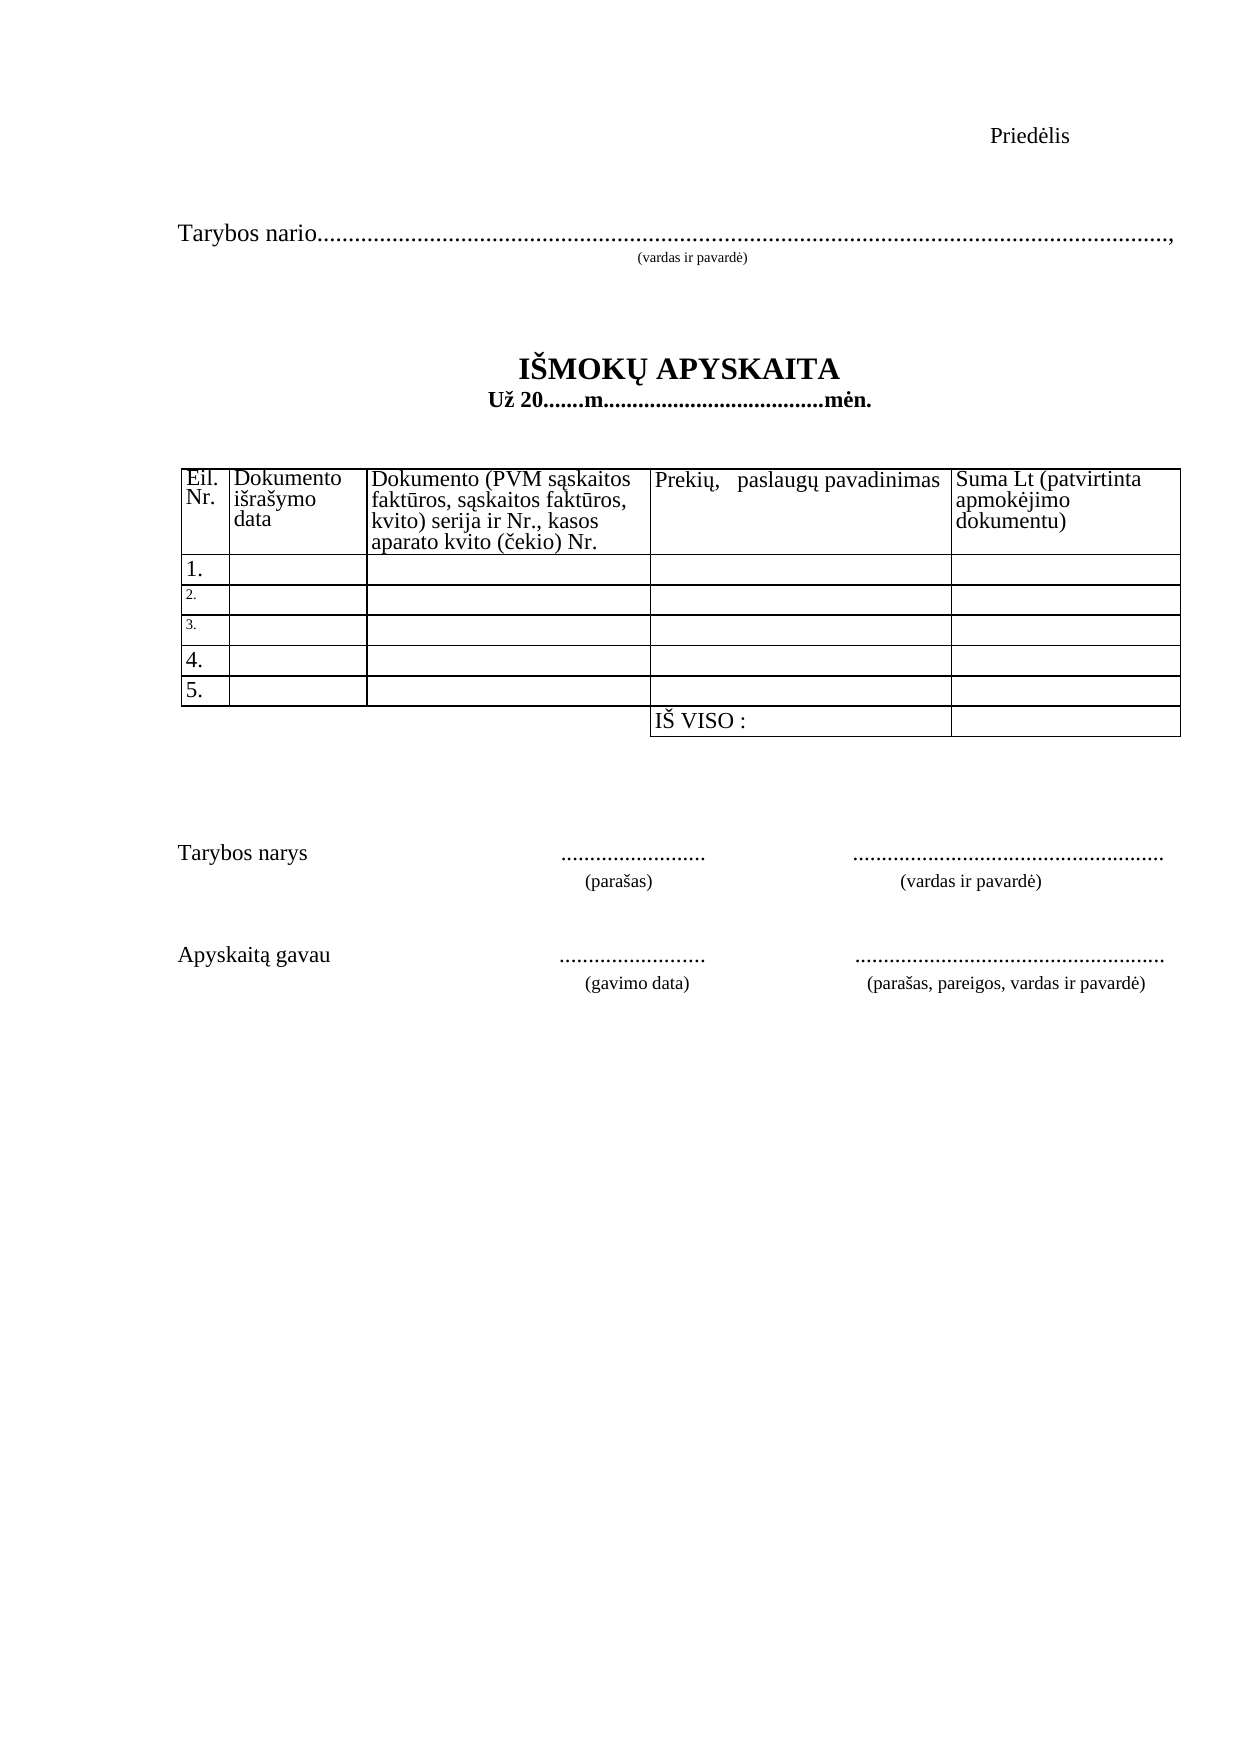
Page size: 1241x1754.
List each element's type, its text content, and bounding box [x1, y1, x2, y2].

text IŠMOKŲ APYSKAITA [177, 350, 1181, 386]
table_cell [651, 646, 951, 675]
table_cell [230, 586, 366, 614]
table_cell 5. [182, 677, 229, 705]
table_cell [368, 646, 650, 675]
table_cell [651, 677, 951, 705]
text Tarybos narys [177, 839, 1181, 866]
text Priedėlis [990, 122, 1181, 149]
table_cell [368, 677, 650, 705]
table_cell 4. [182, 646, 229, 675]
text (vardas ir pavardė) [177, 249, 748, 266]
table_header Eil. Nr. [182, 470, 229, 554]
table_cell IŠ VISO : [651, 707, 951, 736]
table_cell [952, 555, 1180, 584]
text Apyskaitą gavau [177, 941, 1181, 968]
text Už 20 m mėn. [488, 386, 1181, 413]
table_header Suma Lt (patvirtinta apmokėjimo dokumentu) [952, 470, 1180, 554]
table_cell [368, 616, 650, 644]
table_cell [230, 677, 366, 705]
text (gavimo data) (parašas, pareigos, vardas ir pavardė) [177, 970, 1181, 994]
table_cell [230, 646, 366, 675]
table_cell [651, 616, 951, 644]
table_cell 1. [182, 555, 229, 584]
table_cell [952, 707, 1180, 736]
table_cell [952, 677, 1180, 705]
table_cell 2. [182, 586, 229, 614]
table_cell [952, 586, 1180, 614]
table_cell 3. [182, 616, 229, 644]
table_cell [368, 586, 650, 614]
table_cell [230, 555, 366, 584]
table_cell [651, 586, 951, 614]
table_header Dokumento išrašymo data [230, 470, 366, 554]
text (parašas) (vardas ir pavardė) [585, 868, 1181, 892]
table_cell [230, 616, 366, 644]
table_cell [952, 616, 1180, 644]
text Tarybos nario ....................................................................., [177, 218, 1181, 247]
table_header Prekių, paslaugų pavadinimas [651, 470, 951, 554]
table_cell [952, 646, 1180, 675]
table_cell [181, 707, 650, 736]
table_cell [368, 555, 650, 584]
table_header Dokumento (PVM sąskaitos faktūros, sąskaitos faktūros, kvito) serija ir Nr., kasos aparato kvito (čekio) Nr. [368, 470, 650, 554]
table_cell [651, 555, 951, 584]
